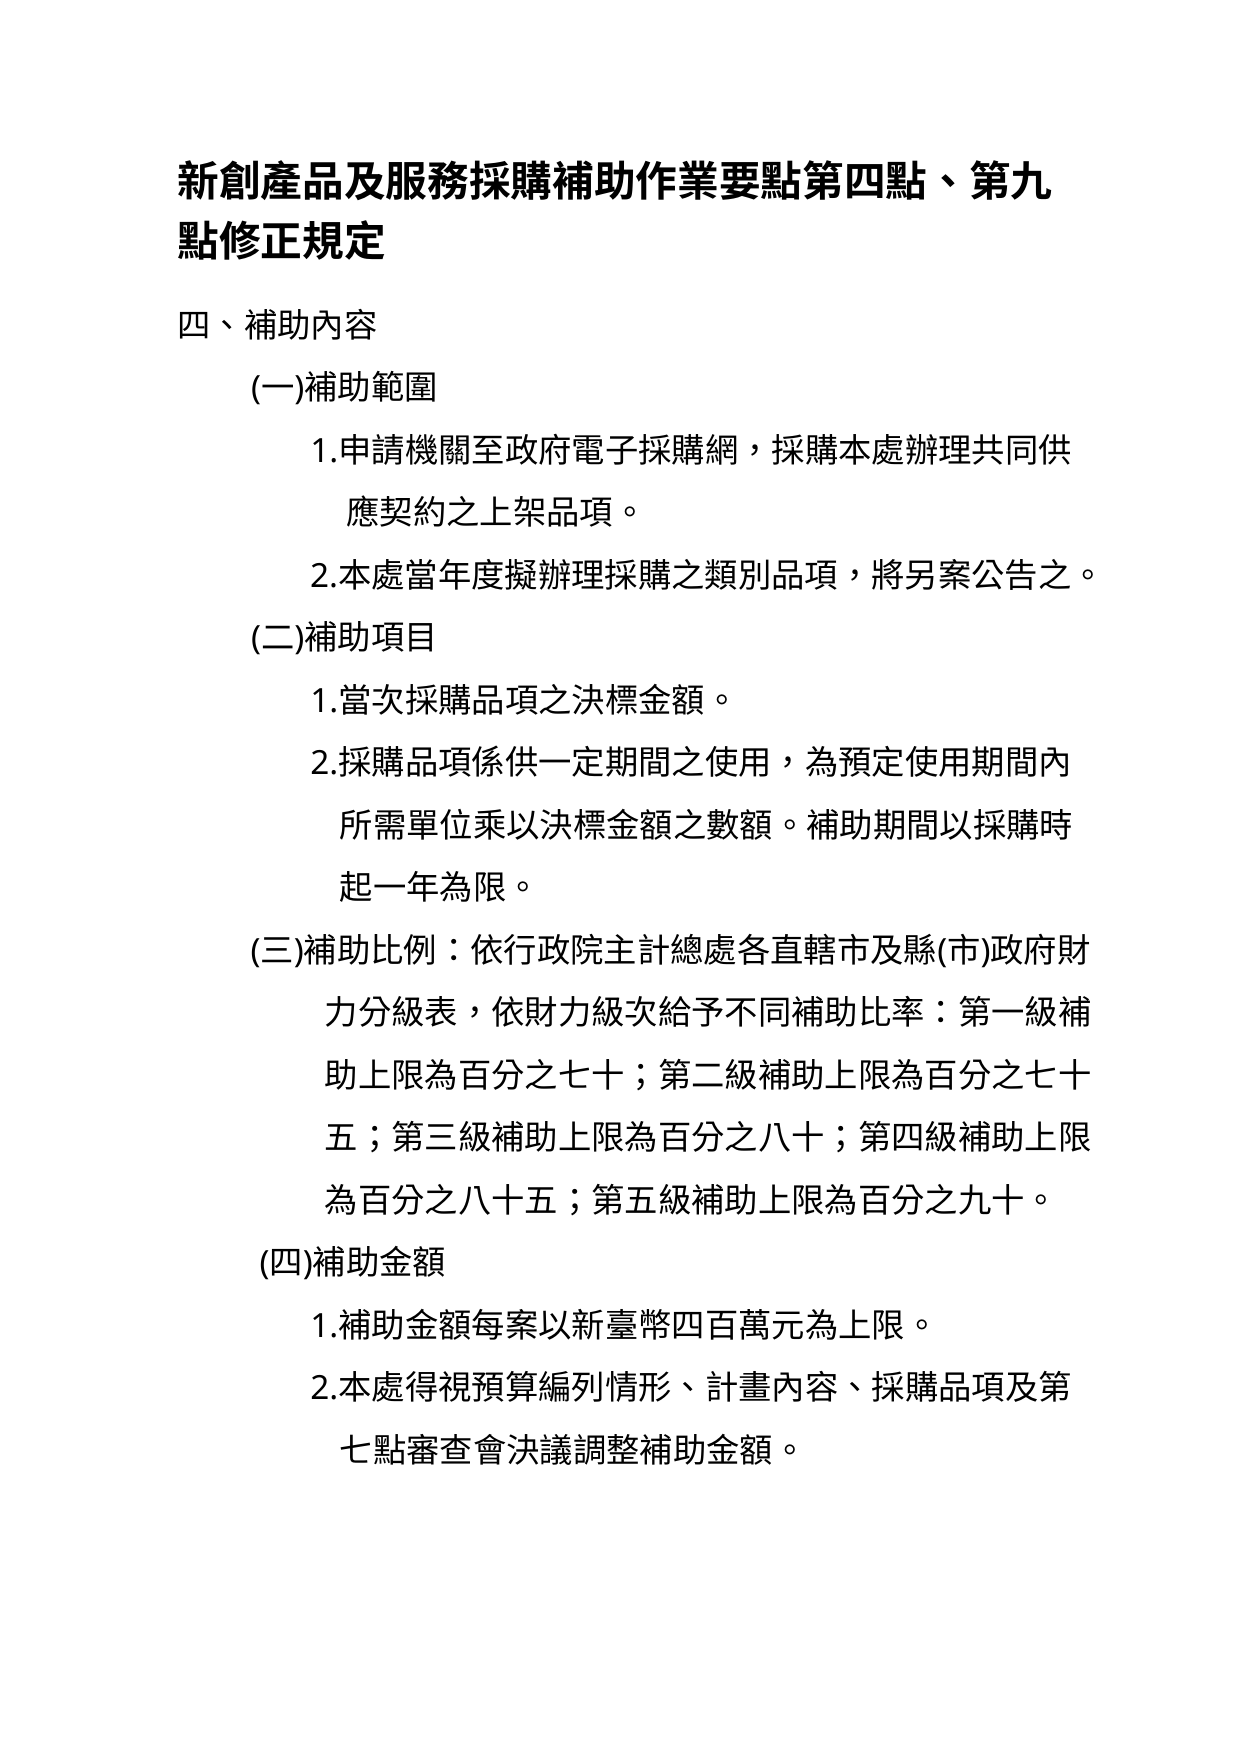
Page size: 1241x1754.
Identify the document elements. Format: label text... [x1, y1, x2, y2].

text 2.本處得視預算編列情形、計畫內容、採購品項及第七點審查會決議調整補助金額。 [310, 1349, 1092, 1474]
text 1.申請機關至政府電子採購網，採購本處辦理共同供應契約之上架品項。 [310, 412, 1092, 537]
text 1.當次採購品項之決標金額。 [310, 662, 1092, 724]
text 2.本處當年度擬辦理採購之類別品項，將另案公告之。 [310, 537, 1092, 599]
text (三)補助比例：依行政院主計總處各直轄市及縣(市)政府財力分級表，依財力級次給予不同補助比率：第一級補助上限為百分之七十；第二級補助上限為百分之七十五；第三級補助上限為百分之八十；第四級補助上限為百分之八十五；第五級補助上限為百分之九十。 [250, 912, 1092, 1224]
text 四、補助內容 [177, 287, 1092, 349]
text 新創產品及服務採購補助作業要點第四點、第九點修正規定 [177, 148, 1092, 268]
text 1.補助金額每案以新臺幣四百萬元為上限。 [310, 1287, 1092, 1349]
text (二)補助項目 [251, 599, 1092, 662]
text 2.採購品項係供一定期間之使用，為預定使用期間內所需單位乘以決標金額之數額。補助期間以採購時起一年為限。 [310, 724, 1092, 912]
text (一)補助範圍 [251, 349, 1092, 412]
text (四)補助金額 [251, 1224, 1092, 1287]
